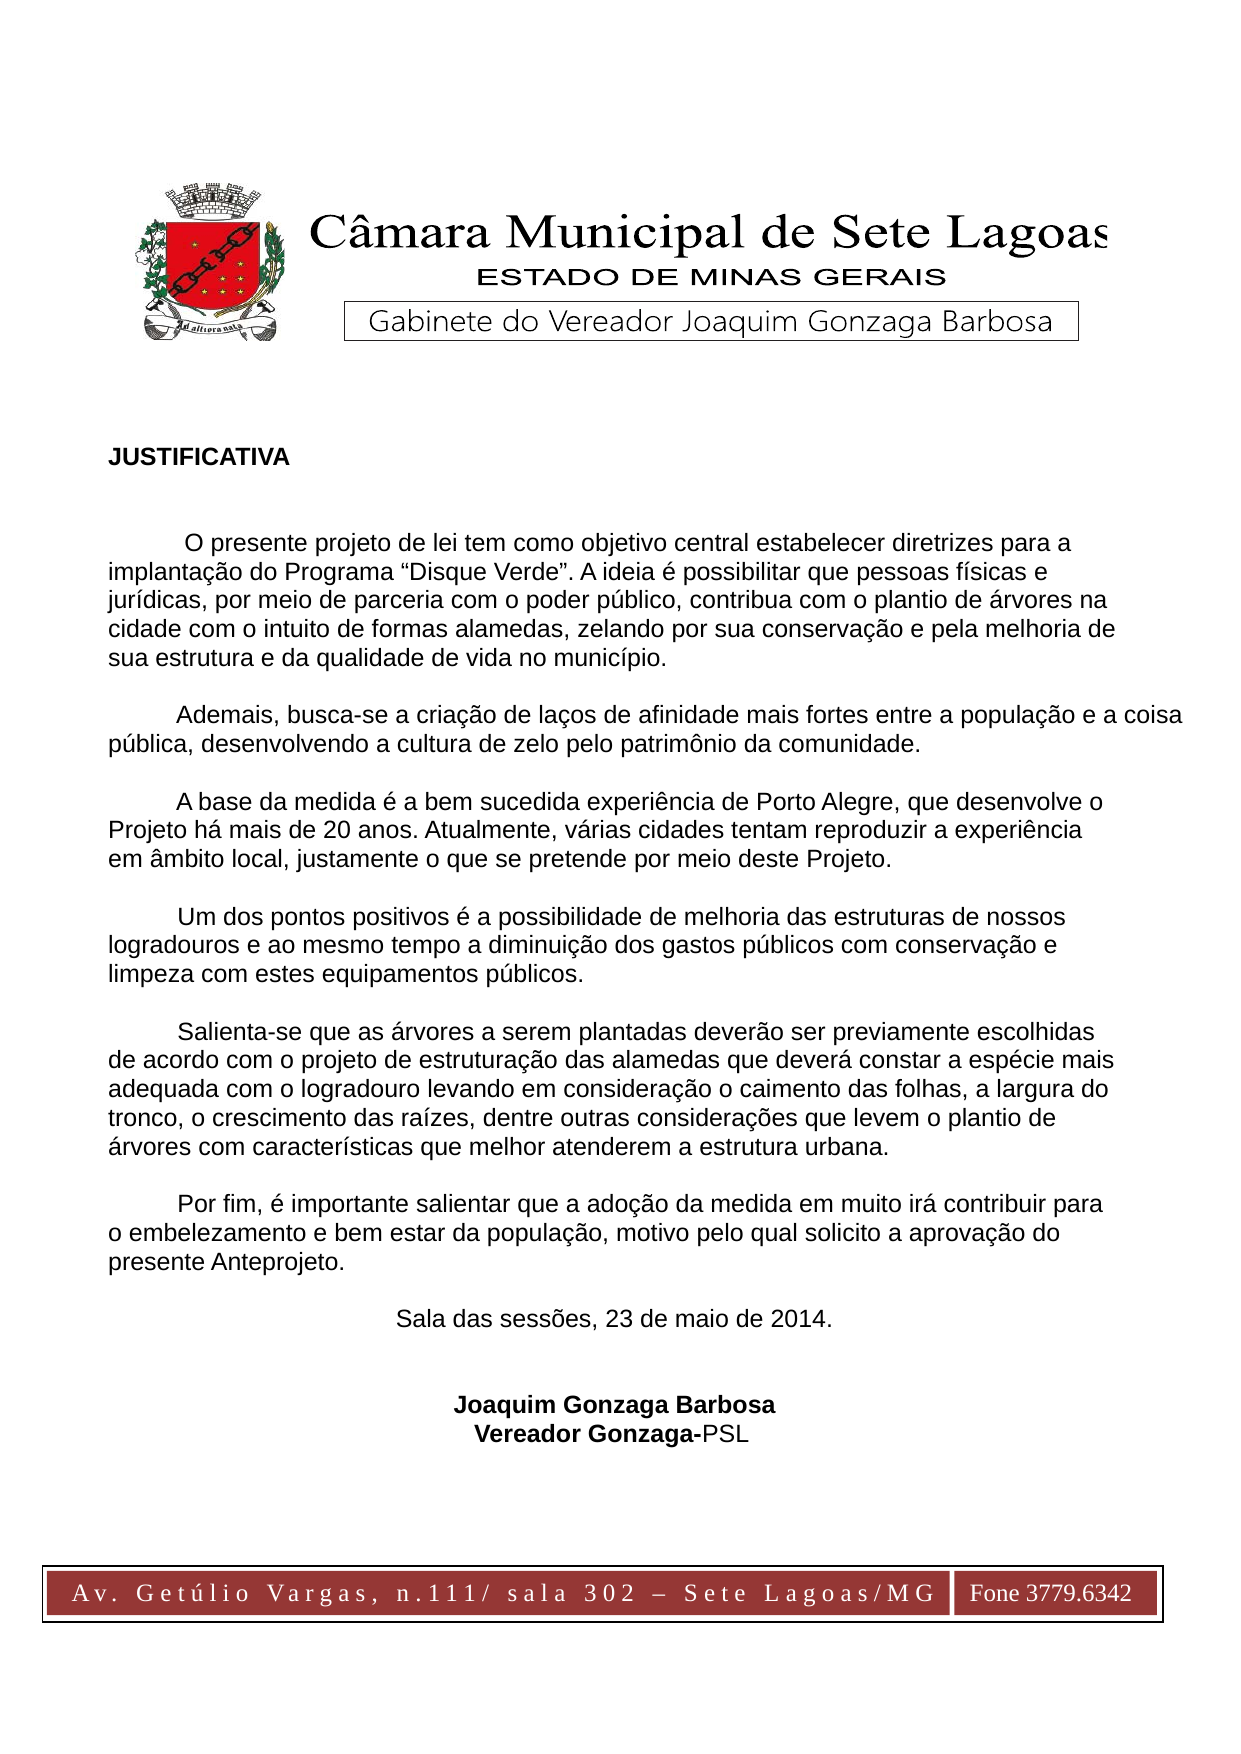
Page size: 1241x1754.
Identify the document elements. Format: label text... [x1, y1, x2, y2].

table_header JUSTIFICATIVA O presente projeto de lei tem como objetivo central estabelecer diretrizes para a implantação do Programa “Disque Verde”. A ideia é possibilitar que pessoas físicas e jurídicas, por meio de parceria com o poder público, contribua com o plantio de árvores na cidade com o intuito de formas alamedas, zelando por sua conservação e pela melhoria de sua estrutura e da qualidade de vida no município. Ademais, busca-se a criação de laços de afinidade mais fortes entre a população e a coisa pública, desenvolvendo a cultura de zelo pelo patrimônio da comunidade. A base da medida é a bem sucedida experiência de Porto Alegre, que desenvolve o Projeto há mais de 20 anos. Atualmente, várias cidades tentam reproduzir a experiência em âmbito local, justamente o que se pretende por meio deste Projeto. Um dos pontos positivos é a possibilidade de melhoria das estruturas de nossos logradouros e ao mesmo tempo a diminuição dos gastos públicos com conservação e limpeza com estes equipamentos públicos. Salienta-se que as árvores a serem plantadas deverão ser previamente escolhidas de acordo com o projeto de estruturação das alamedas que deverá constar a espécie mais adequada com o logradouro levando em consideração o caimento das folhas, a largura do tronco, o crescimento das raízes, dentre outras considerações que levem o plantio de árvores com características que melhor atenderem a estrutura urbana. Por fim, é importante salientar que a adoção da medida em muito irá contribuir para o embelezamento e bem estar da população, motivo pelo qual solicito a aprovação do presente Anteprojeto. Sala das sessões, 23 de maio de 2014. Joaquim Gonzaga Barbosa Vereador Gonzaga-PSL [108, 413, 1121, 1448]
